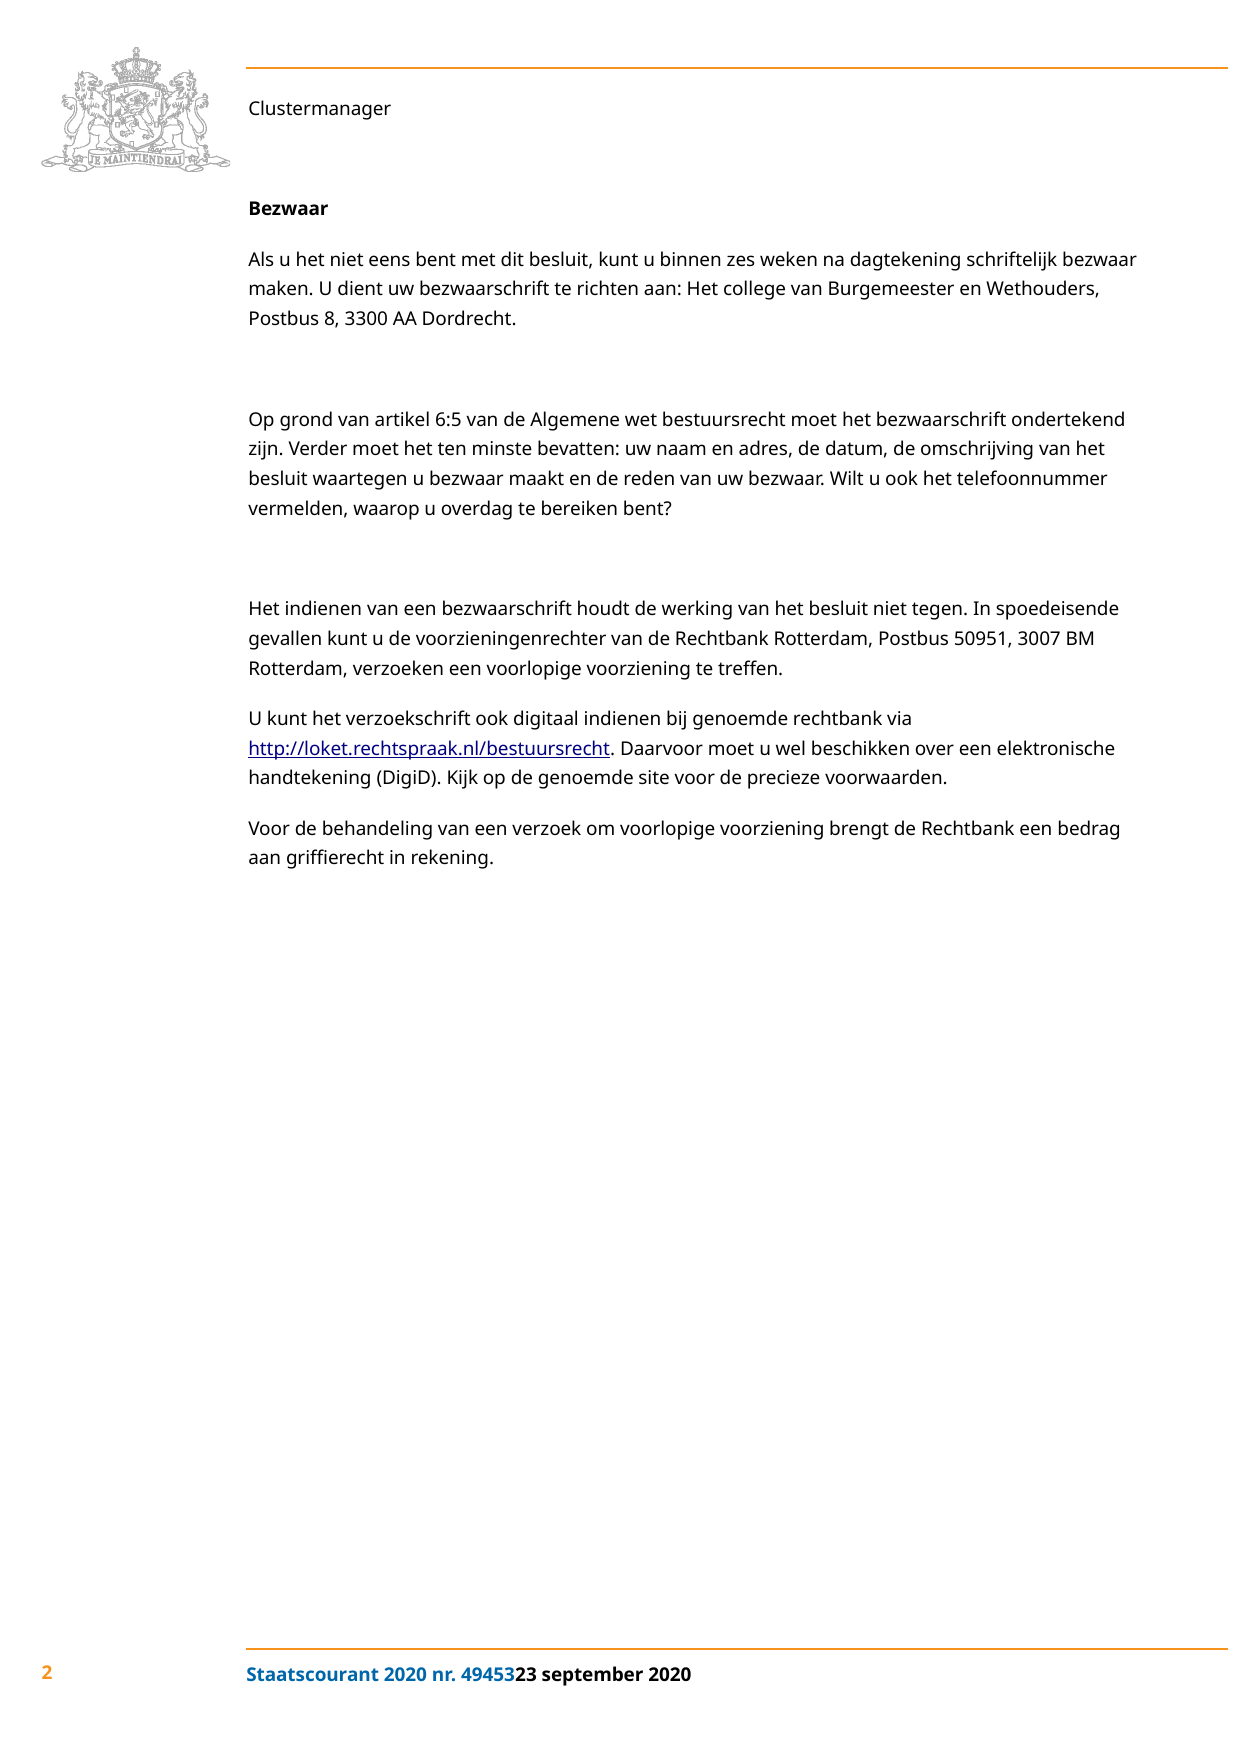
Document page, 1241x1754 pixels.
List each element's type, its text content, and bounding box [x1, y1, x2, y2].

text Clustermanager [248, 95, 1152, 121]
picture [41, 47, 231, 172]
text Het indienen van een bezwaarschrift houdt de werking van het besluit niet tegen. In spoedeisende gevallen kunt u de voorzieningenrechter van de Rechtbank Rotterdam, Postbus 50951, 3007 BM Rotterdam, verzoeken een voorlopige voorziening te treffen. [248, 596, 1152, 681]
text Als u het niet eens bent met dit besluit, kunt u binnen zes weken na dagtekening schriftelijk bezwaar maken. U dient uw bezwaarschrift te richten aan: Het college van Burgemeester en Wethouders, Postbus 8, 3300 AA Dordrecht. [248, 246, 1152, 331]
text Voor de behandeling van een verzoek om voorlopige voorziening brengt de Rechtbank een bedrag aan griffierecht in rekening. [248, 815, 1152, 870]
text Bezwaar [248, 196, 1152, 221]
text U kunt het verzoekschrift ook digitaal indienen bij genoemde rechtbank via http://loket.rechtspraak.nl/bestuursrecht. Daarvoor moet u wel beschikken over een elektronische handtekening (DigiD). Kijk op de genoemde site voor de precieze voorwaarden. [248, 705, 1152, 790]
text Op grond van artikel 6:5 van de Algemene wet bestuursrecht moet het bezwaarschrift ondertekend zijn. Verder moet het ten minste bevatten: uw naam en adres, de datum, de omschrijving van het besluit waartegen u bezwaar maakt en de reden van uw bezwaar. Wilt u ook het telefoonnummer vermelden, waarop u overdag te bereiken bent? [248, 406, 1152, 521]
